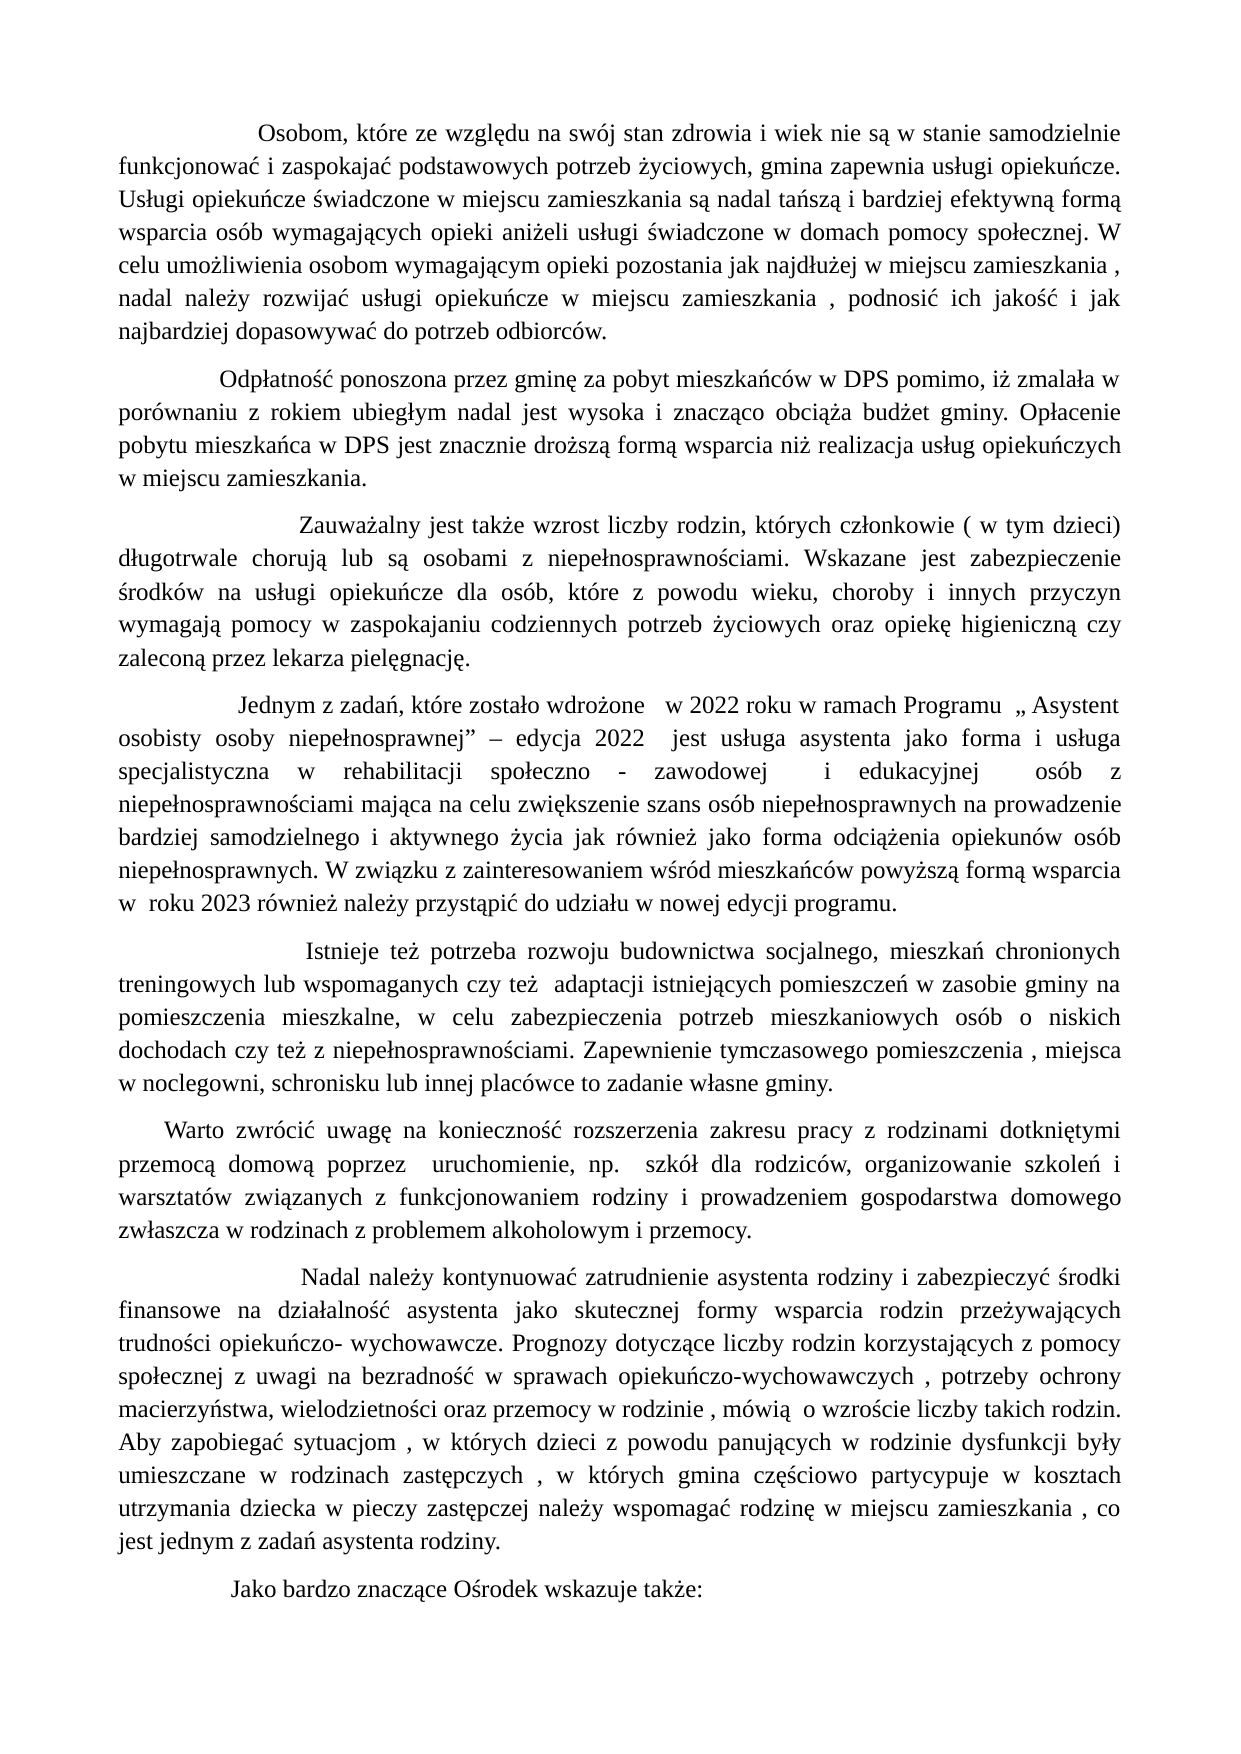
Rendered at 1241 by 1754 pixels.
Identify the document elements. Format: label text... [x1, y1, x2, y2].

text Jednym z zadań, które zostało wdrożone w 2022 roku w ramach Programu „ Asystent osobisty osoby niepełnosprawnej” – edycja 2022 jest usługa asystenta jako forma i usługa specjalistyczna w rehabilitacji społeczno - zawodowej i edukacyjnej osób z niepełnosprawnościami mająca na celu zwiększenie szans osób niepełnosprawnych na prowadzenie bardziej samodzielnego i aktywnego życia jak również jako forma odciążenia opiekunów osób niepełnosprawnych. W związku z zainteresowaniem wśród mieszkańców powyższą formą wsparcia w roku 2023 również należy przystąpić do udziału w nowej edycji programu. [118, 690, 1122, 917]
text Istnieje też potrzeba rozwoju budownictwa socjalnego, mieszkań chronionych treningowych lub wspomaganych czy też adaptacji istniejących pomieszczeń w zasobie gminy na pomieszczenia mieszkalne, w celu zabezpieczenia potrzeb mieszkaniowych osób o niskich dochodach czy też z niepełnosprawnościami. Zapewnienie tymczasowego pomieszczenia , miejsca w noclegowni, schronisku lub innej placówce to zadanie własne gminy. [118, 936, 1122, 1097]
text Jako bardzo znaczące Ośrodek wskazuje także: [118, 1574, 1122, 1603]
text Nadal należy kontynuować zatrudnienie asystenta rodziny i zabezpieczyć środki finansowe na działalność asystenta jako skutecznej formy wsparcia rodzin przeżywających trudności opiekuńczo- wychowawcze. Prognozy dotyczące liczby rodzin korzystających z pomocy społecznej z uwagi na bezradność w sprawach opiekuńczo-wychowawczych , potrzeby ochrony macierzyństwa, wielodzietności oraz przemocy w rodzinie , mówią o wzroście liczby takich rodzin. Aby zapobiegać sytuacjom , w których dzieci z powodu panujących w rodzinie dysfunkcji były umieszczane w rodzinach zastępczych , w których gmina częściowo partycypuje w kosztach utrzymania dziecka w pieczy zastępczej należy wspomagać rodzinę w miejscu zamieszkania , co jest jednym z zadań asystenta rodziny. [118, 1262, 1122, 1555]
text Osobom, które ze względu na swój stan zdrowia i wiek nie są w stanie samodzielnie funkcjonować i zaspokajać podstawowych potrzeb życiowych, gmina zapewnia usługi opiekuńcze. Usługi opiekuńcze świadczone w miejscu zamieszkania są nadal tańszą i bardziej efektywną formą wsparcia osób wymagających opieki aniżeli usługi świadczone w domach pomocy społecznej. W celu umożliwienia osobom wymagającym opieki pozostania jak najdłużej w miejscu zamieszkania , nadal należy rozwijać usługi opiekuńcze w miejscu zamieszkania , podnosić ich jakość i jak najbardziej dopasowywać do potrzeb odbiorców. [118, 118, 1122, 345]
text Warto zwrócić uwagę na konieczność rozszerzenia zakresu pracy z rodzinami dotkniętymi przemocą domową poprzez uruchomienie, np. szkół dla rodziców, organizowanie szkoleń i warsztatów związanych z funkcjonowaniem rodziny i prowadzeniem gospodarstwa domowego zwłaszcza w rodzinach z problemem alkoholowym i przemocy. [118, 1116, 1122, 1243]
text Zauważalny jest także wzrost liczby rodzin, których członkowie ( w tym dzieci) długotrwale chorują lub są osobami z niepełnosprawnościami. Wskazane jest zabezpieczenie środków na usługi opiekuńcze dla osób, które z powodu wieku, choroby i innych przyczyn wymagają pomocy w zaspokajaniu codziennych potrzeb życiowych oraz opiekę higieniczną czy zaleconą przez lekarza pielęgnację. [118, 511, 1122, 671]
text Odpłatność ponoszona przez gminę za pobyt mieszkańców w DPS pomimo, iż zmalała w porównaniu z rokiem ubiegłym nadal jest wysoka i znacząco obciąża budżet gminy. Opłacenie pobytu mieszkańca w DPS jest znacznie droższą formą wsparcia niż realizacja usług opiekuńczych w miejscu zamieszkania. [118, 364, 1122, 492]
